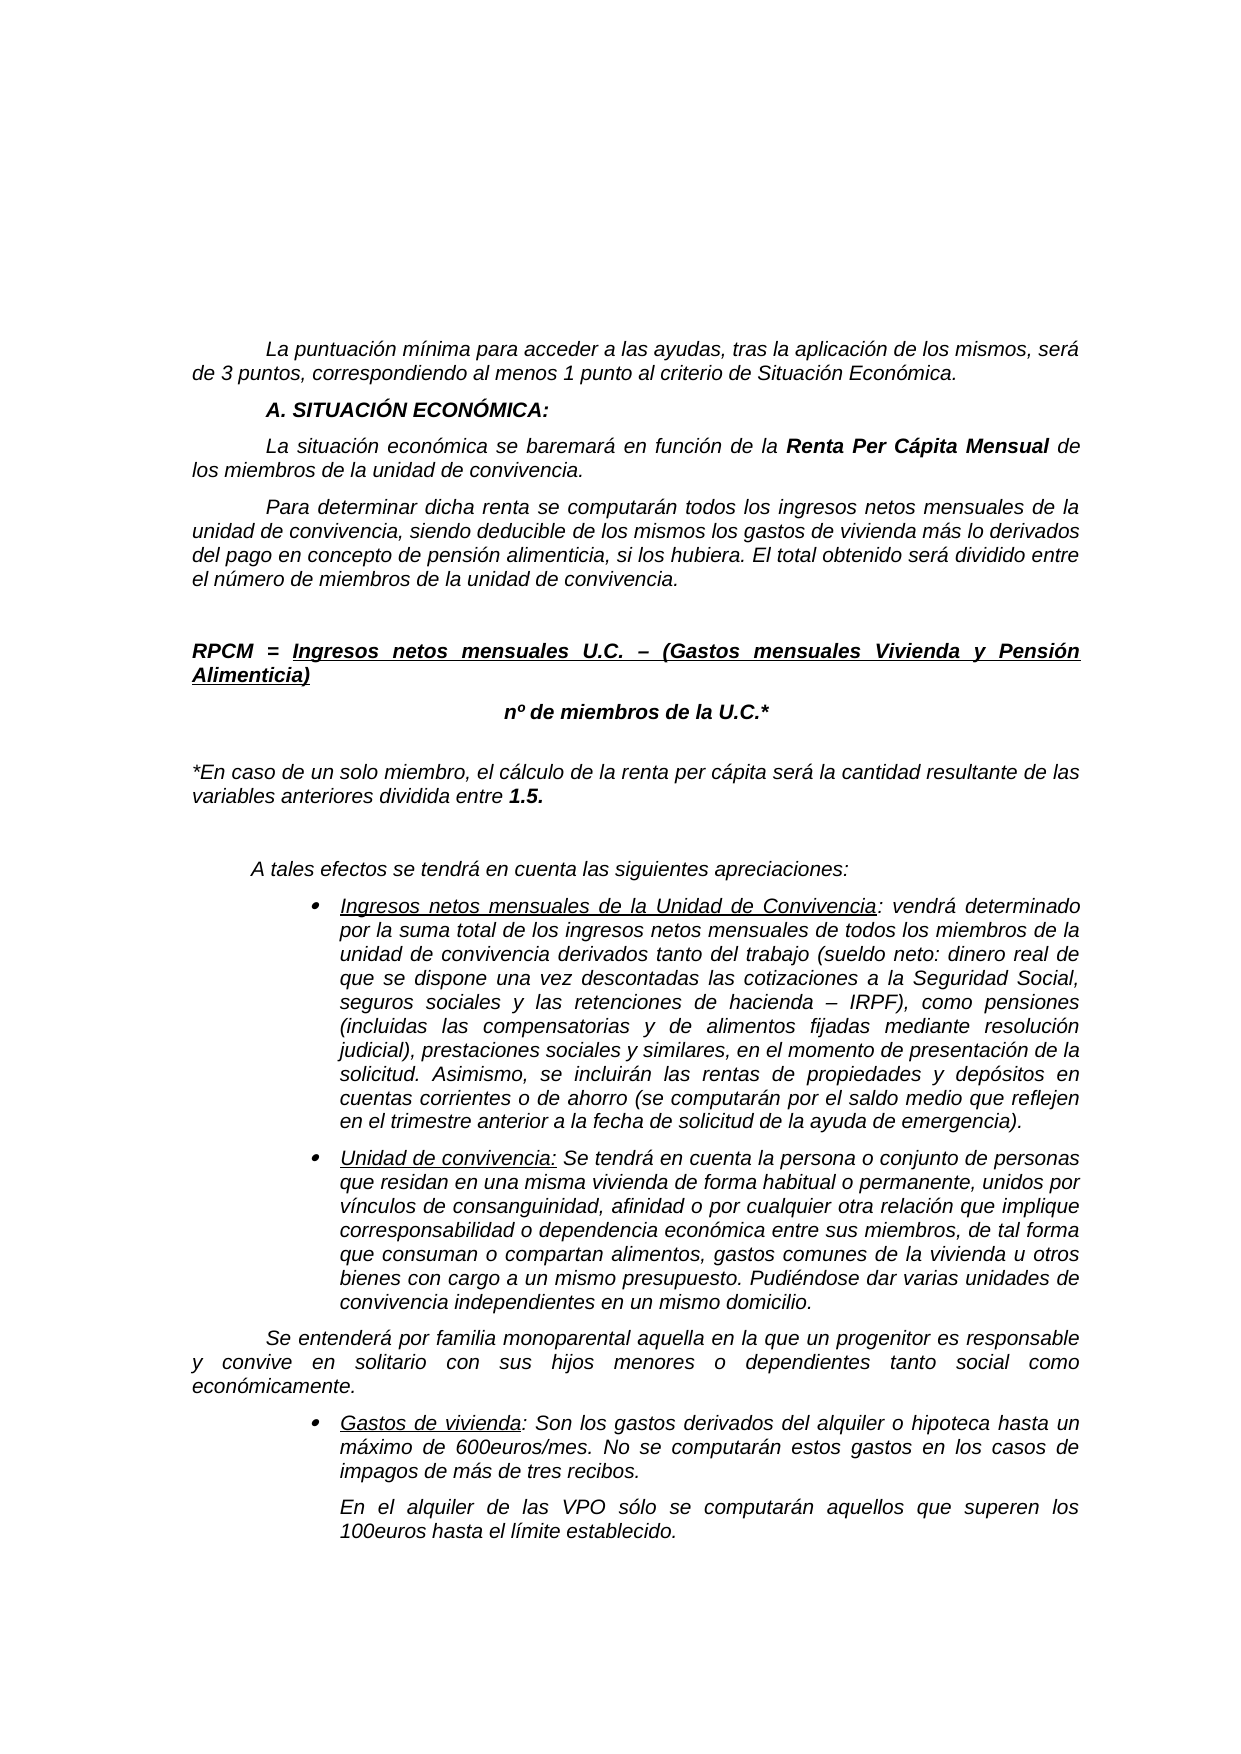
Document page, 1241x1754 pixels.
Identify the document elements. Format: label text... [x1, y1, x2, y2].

text *En caso de un solo miembro, el cálculo de la renta per cápita será la cantidad resultante de las variables anteriores dividida entre 1.5. [192, 736, 1081, 808]
text nº de miembros de la U.C.* [192, 700, 1081, 724]
text La situación económica se baremará en función de la Renta Per Cápita Mensual de los miembros de la unidad de convivencia. [192, 434, 1081, 482]
text La puntuación mínima para acceder a las ayudas, tras la aplicación de los mismos, será de 3 puntos, correspondiendo al menos 1 punto al criterio de Situación Económica. [192, 337, 1081, 385]
text A. SITUACIÓN ECONÓMICA: [192, 398, 1081, 422]
text A tales efectos se tendrá en cuenta las siguientes apreciaciones: [192, 857, 1081, 881]
list Ingresos netos mensuales de la Unidad de Convivencia: vendrá determinado por la suma total de los ingresos netos mensuales de todos los miembros de la unidad de convivencia derivados tanto del trabajo (sueldo neto: dinero real de que se dispone una vez descontadas las cotizaciones a la Seguridad Social, seguros sociales y las retenciones de hacienda – IRPF), como pensiones (incluidas las compensatorias y de alimentos fijadas mediante resolución judicial), prestaciones sociales y similares, en el momento de presentación de la solicitud. Asimismo, se incluirán las rentas de propiedades y depósitos en cuentas corrientes o de ahorro (se computarán por el saldo medio que reflejen en el trimestre anterior a la fecha de solicitud de la ayuda de emergencia). [310, 893, 1081, 1133]
text RPCM = Ingresos netos mensuales U.C. – (Gastos mensuales Vivienda y Pensión Alimenticia) [192, 639, 1081, 687]
list Unidad de convivencia: Se tendrá en cuenta la persona o conjunto de personas que residan en una misma vivienda de forma habitual o permanente, unidos por vínculos de consanguinidad, afinidad o por cualquier otra relación que implique corresponsabilidad o dependencia económica entre sus miembros, de tal forma que consuman o compartan alimentos, gastos comunes de la vivienda u otros bienes con cargo a un mismo presupuesto. Pudiéndose dar varias unidades de convivencia independientes en un mismo domicilio. [310, 1146, 1081, 1313]
list Gastos de vivienda: Son los gastos derivados del alquiler o hipoteca hasta un máximo de 600euros/mes. No se computarán estos gastos en los casos de impagos de más de tres recibos. [310, 1410, 1081, 1482]
text En el alquiler de las VPO sólo se computarán aquellos que superen los 100euros hasta el límite establecido. [339, 1495, 1081, 1543]
text Se entenderá por familia monoparental aquella en la que un progenitor es responsable y convive en solitario con sus hijos menores o dependientes tanto social como económicamente. [192, 1326, 1081, 1398]
text Para determinar dicha renta se computarán todos los ingresos netos mensuales de la unidad de convivencia, siendo deducible de los mismos los gastos de vivienda más lo derivados del pago en concepto de pensión alimenticia, si los hubiera. El total obtenido será dividido entre el número de miembros de la unidad de convivencia. [192, 494, 1081, 590]
